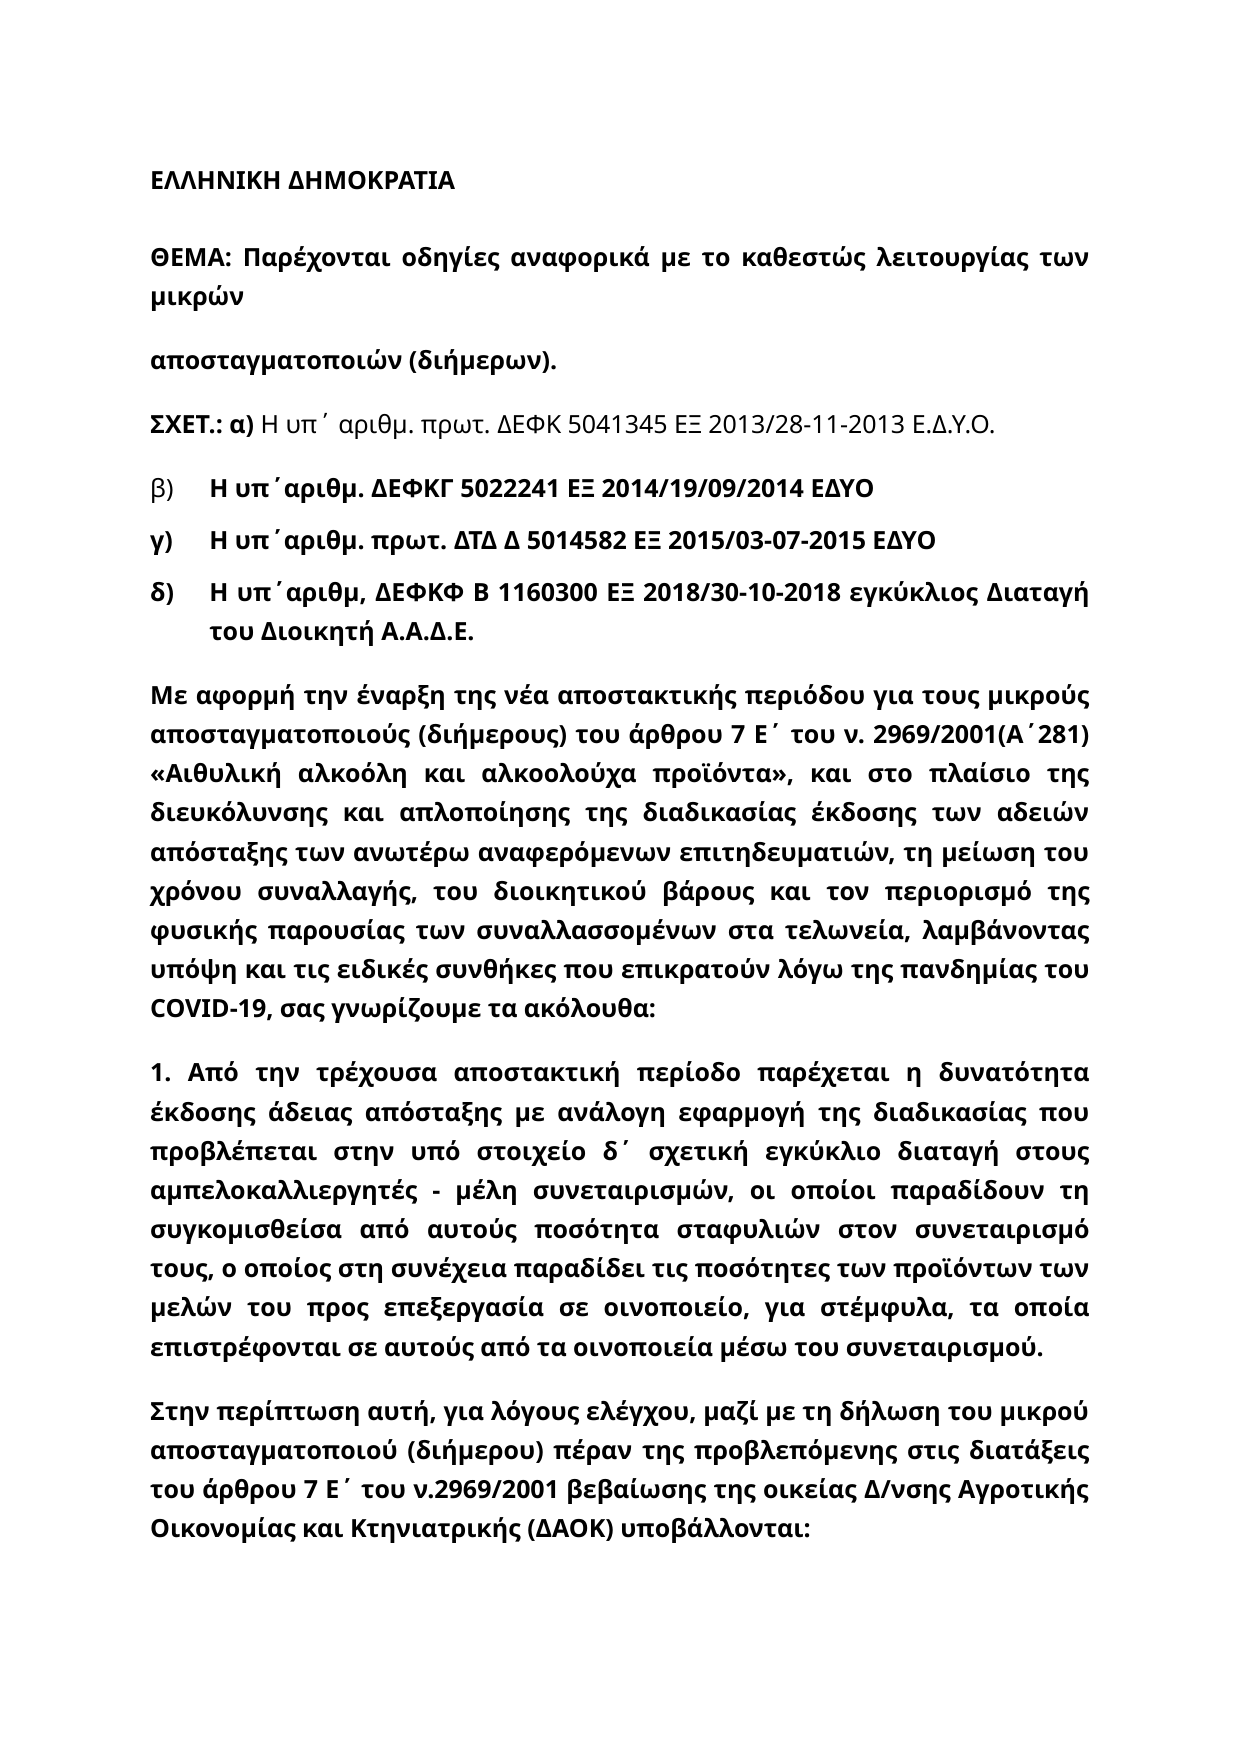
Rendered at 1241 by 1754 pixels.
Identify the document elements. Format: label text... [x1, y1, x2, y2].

text ΘΕΜΑ: Παρέχονται οδηγίες αναφορικά με το καθεστώς λειτουργίας των μικρών [150, 239, 1090, 312]
text Στην περίπτωση αυτή, για λόγους ελέγχου, μαζί με τη δήλωση του μικρού αποσταγματοποιού (διήμερου) πέραν της προβλεπόμενης στις διατάξεις του άρθρου 7 Ε΄ του ν.2969/2001 βεβαίωσης της οικείας Δ/νσης Αγροτικής Οικονομίας και Κτηνιατρικής (ΔΑΟΚ) υποβάλλονται: [150, 1393, 1090, 1545]
list γ) Η υπ΄αριθμ. πρωτ. ΔΤΔ Δ 5014582 ΕΞ 2015/03-07-2015 ΕΔΥΟ [150, 522, 1090, 557]
title ΕΛΛΗΝΙΚΗ ΔΗΜΟΚΡΑΤΙΑ [150, 162, 1090, 197]
text 1. Από την τρέχουσα αποστακτική περίοδο παρέχεται η δυνατότητα έκδοσης άδειας απόσταξης με ανάλογη εφαρμογή της διαδικασίας που προβλέπεται στην υπό στοιχείο δ΄ σχετική εγκύκλιο διαταγή στους αμπελοκαλλιεργητές - μέλη συνεταιρισμών, οι οποίοι παραδίδουν τη συγκομισθείσα από αυτούς ποσότητα σταφυλιών στον συνεταιρισμό τους, ο οποίος στη συνέχεια παραδίδει τις ποσότητες των προϊόντων των μελών του προς επεξεργασία σε οινοποιείο, για στέμφυλα, τα οποία επιστρέφονται σε αυτούς από τα οινοποιεία μέσω του συνεταιρισμού. [150, 1055, 1090, 1363]
text Με αφορμή την έναρξη της νέα αποστακτικής περιόδου για τους μικρούς αποσταγματοποιούς (διήμερους) του άρθρου 7 Ε΄ του ν. 2969/2001(Α΄281) «Αιθυλική αλκοόλη και αλκοολούχα προϊόντα», και στο πλαίσιο της διευκόλυνσης και απλοποίησης της διαδικασίας έκδοσης των αδειών απόσταξης των ανωτέρω αναφερόμενων επιτηδευματιών, τη μείωση του χρόνου συναλλαγής, του διοικητικού βάρους και τον περιορισμό της φυσικής παρουσίας των συναλλασσομένων στα τελωνεία, λαμβάνοντας υπόψη και τις ειδικές συνθήκες που επικρατούν λόγω της πανδημίας του COVID-19, σας γνωρίζουμε τα ακόλουθα: [150, 677, 1090, 1025]
text ΣΧΕΤ.: α) Η υπ΄ αριθμ. πρωτ. ΔΕΦΚ 5041345 ΕΞ 2013/28-11-2013 Ε.Δ.Υ.Ο. [150, 407, 1090, 441]
list δ) Η υπ΄αριθμ, ΔΕΦΚΦ Β 1160300 ΕΞ 2018/30-10-2018 εγκύκλιος Διαταγή του Διοικητή Α.Α.Δ.Ε. [150, 574, 1090, 647]
text αποσταγματοποιών (διήμερων). [150, 342, 1090, 377]
list β) Η υπ΄αριθμ. ΔΕΦΚΓ 5022241 ΕΞ 2014/19/09/2014 ΕΔΥΟ [150, 471, 1090, 505]
